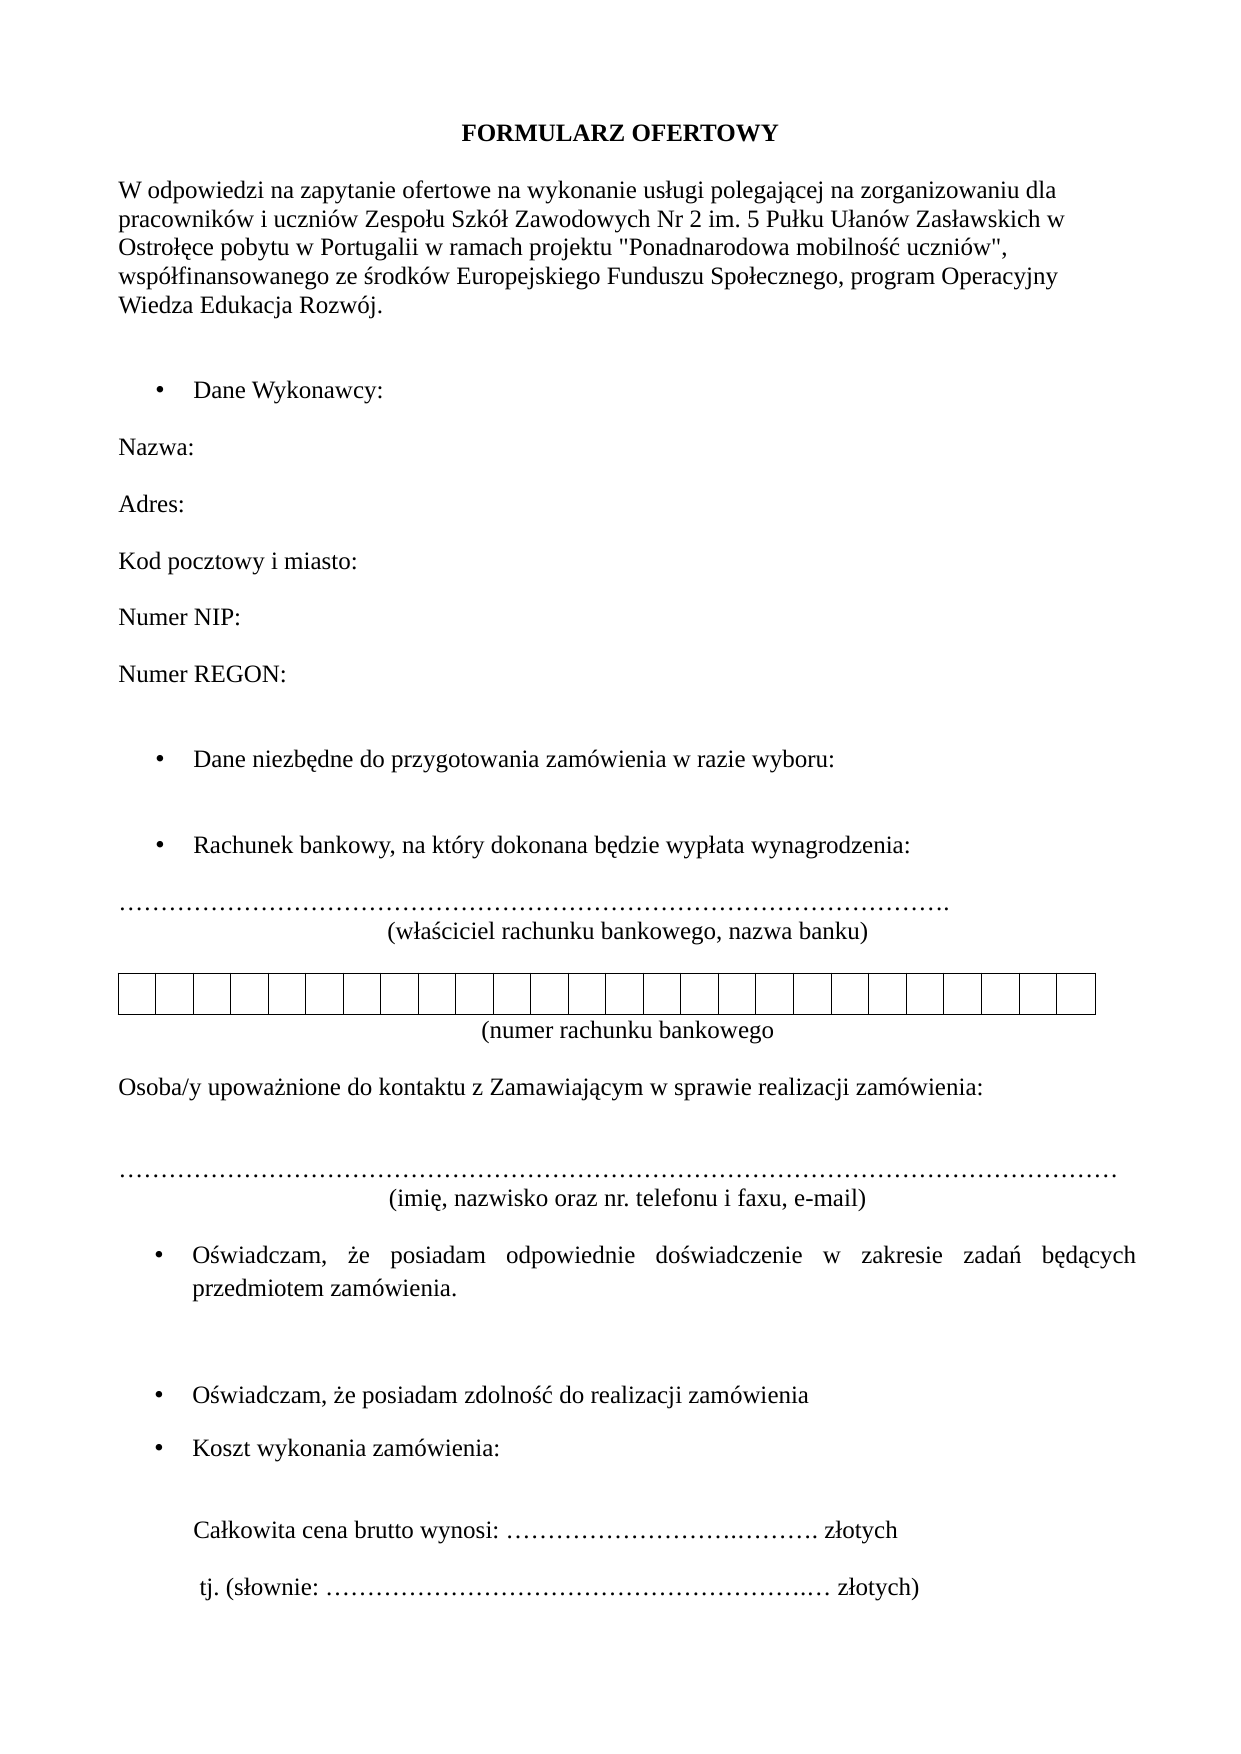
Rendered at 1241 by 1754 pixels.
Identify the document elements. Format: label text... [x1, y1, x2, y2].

list Koszt wykonania zamówienia: [154, 1433, 1137, 1462]
table_header [756, 974, 793, 1014]
text Adres: [118, 489, 1137, 518]
table_header [907, 974, 943, 1014]
table_header [1057, 974, 1095, 1014]
table_header [869, 974, 906, 1014]
text (imię, nazwisko oraz nr. telefonu i faxu, e-mail) [118, 1183, 1137, 1212]
table_header [344, 974, 380, 1014]
text tj. (słownie: ………………………………………………….… złotych) [118, 1572, 1122, 1601]
text Numer REGON: [118, 659, 1137, 688]
table_header [681, 974, 718, 1014]
table_header [231, 974, 268, 1014]
text Numer NIP: [118, 602, 1137, 631]
text FORMULARZ OFERTOWY [118, 118, 1122, 147]
text ………………………………………………………………………………………. [118, 887, 1137, 916]
list Oświadczam, że posiadam zdolność do realizacji zamówienia [154, 1380, 1137, 1408]
table_header [494, 974, 530, 1014]
text Nazwa: [118, 432, 1137, 461]
table_header [982, 974, 1019, 1014]
text Osoba/y upoważnione do kontaktu z Zamawiającym w sprawie realizacji zamówienia: [118, 1072, 1137, 1101]
text Kod pocztowy i miasto: [118, 546, 1137, 574]
list Rachunek bankowy, na który dokonana będzie wypłata wynagrodzenia: [156, 830, 1122, 859]
list Oświadczam, że posiadam odpowiednie doświadczenie w zakresie zadań będących przedmiotem zamówienia. [154, 1240, 1137, 1302]
table_header [194, 974, 230, 1014]
list Dane niezbędne do przygotowania zamówienia w razie wyboru: [156, 744, 1122, 773]
text W odpowiedzi na zapytanie ofertowe na wykonanie usługi polegającej na zorganizowaniu dla pracowników i uczniów Zespołu Szkół Zawodowych Nr 2 im. 5 Pułku Ułanów Zasławskich w Ostrołęce pobytu w Portugalii w ramach projektu "Ponadnarodowa mobilność uczniów", współfinansowanego ze środków Europejskiego Funduszu Społecznego, program Operacyjny Wiedza Edukacja Rozwój. [118, 175, 1122, 319]
table_header [719, 974, 755, 1014]
table_header [269, 974, 305, 1014]
table_header [119, 974, 155, 1014]
text (właściciel rachunku bankowego, nazwa banku) [118, 916, 1137, 944]
table_header [419, 974, 455, 1014]
table_header [569, 974, 605, 1014]
table_header [606, 974, 643, 1014]
table_header [531, 974, 568, 1014]
table_header [832, 974, 868, 1014]
text Całkowita cena brutto wynosi: ……………………….………. złotych [118, 1515, 1122, 1544]
table_header [794, 974, 831, 1014]
table_header [944, 974, 981, 1014]
table_header [456, 974, 493, 1014]
text ………………………………………………………………………………………………………… [118, 1154, 1137, 1183]
table_header [381, 974, 418, 1014]
table_header [156, 974, 193, 1014]
table_header [644, 974, 680, 1014]
text (numer rachunku bankowego [118, 1015, 1137, 1044]
table_header [1020, 974, 1056, 1014]
table_header [306, 974, 343, 1014]
list Dane Wykonawcy: [156, 375, 1137, 404]
